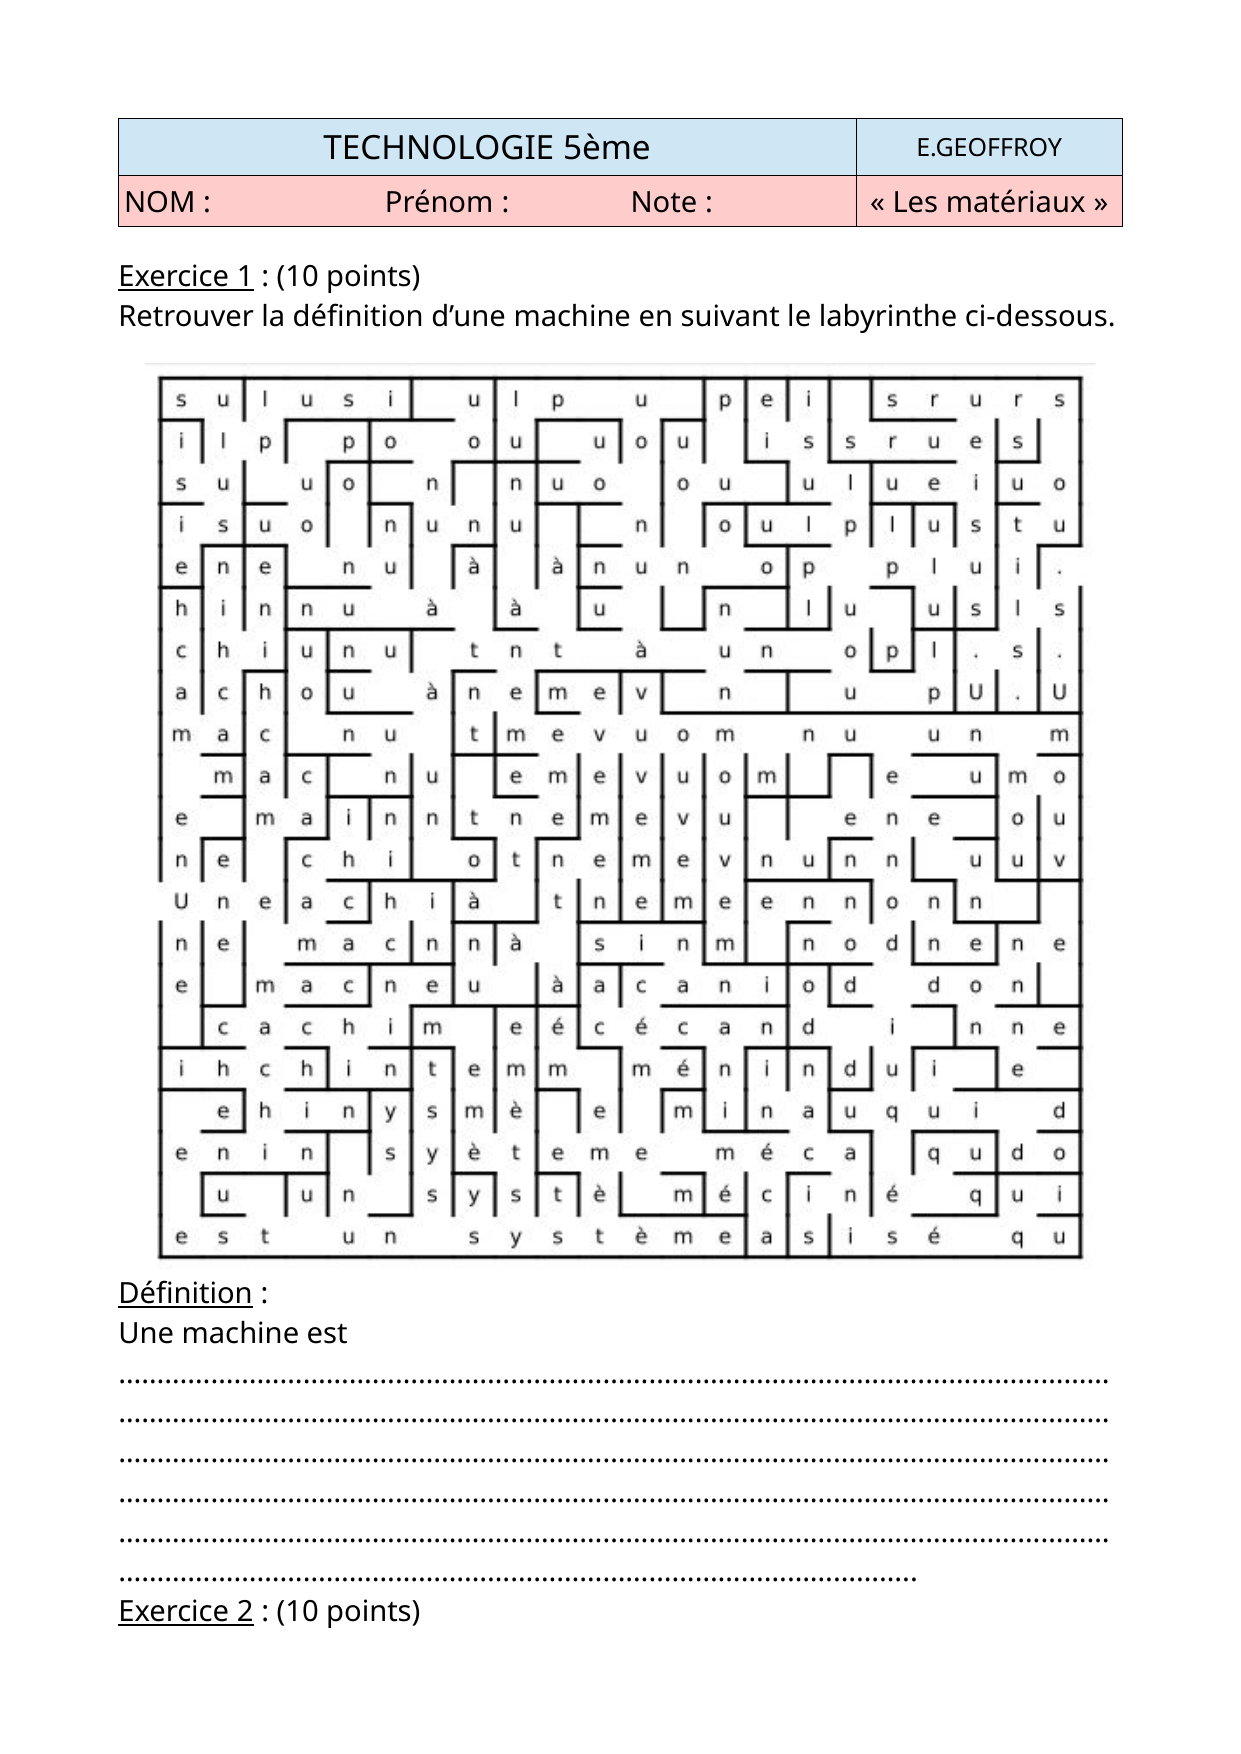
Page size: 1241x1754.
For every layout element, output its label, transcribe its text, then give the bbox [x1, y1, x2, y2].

text Exercice 2 : (10 points) [118, 1590, 1122, 1630]
table_header TECHNOLOGIE 5ème [119, 119, 856, 175]
picture [144, 363, 1096, 1273]
text Exercice 1 : (10 points) [118, 255, 1122, 295]
table_cell NOM : Prénom : Note : [119, 176, 856, 226]
text Une machine est ……………………………………………………………………………………………………………………………………………………………………………………………………………………………………………………………………………………………………………………………………………………………………………………………………………………………………………………………………………………………………………………………………………………………………………………………………………………………………………………………………………………….. [118, 1312, 1122, 1590]
table_cell « Les matériaux » [857, 176, 1122, 226]
text Définition : [118, 363, 1122, 1312]
table_header E.GEOFFROY [857, 119, 1122, 175]
text Retrouver la définition d’une machine en suivant le labyrinthe ci-dessous. [118, 295, 1122, 334]
